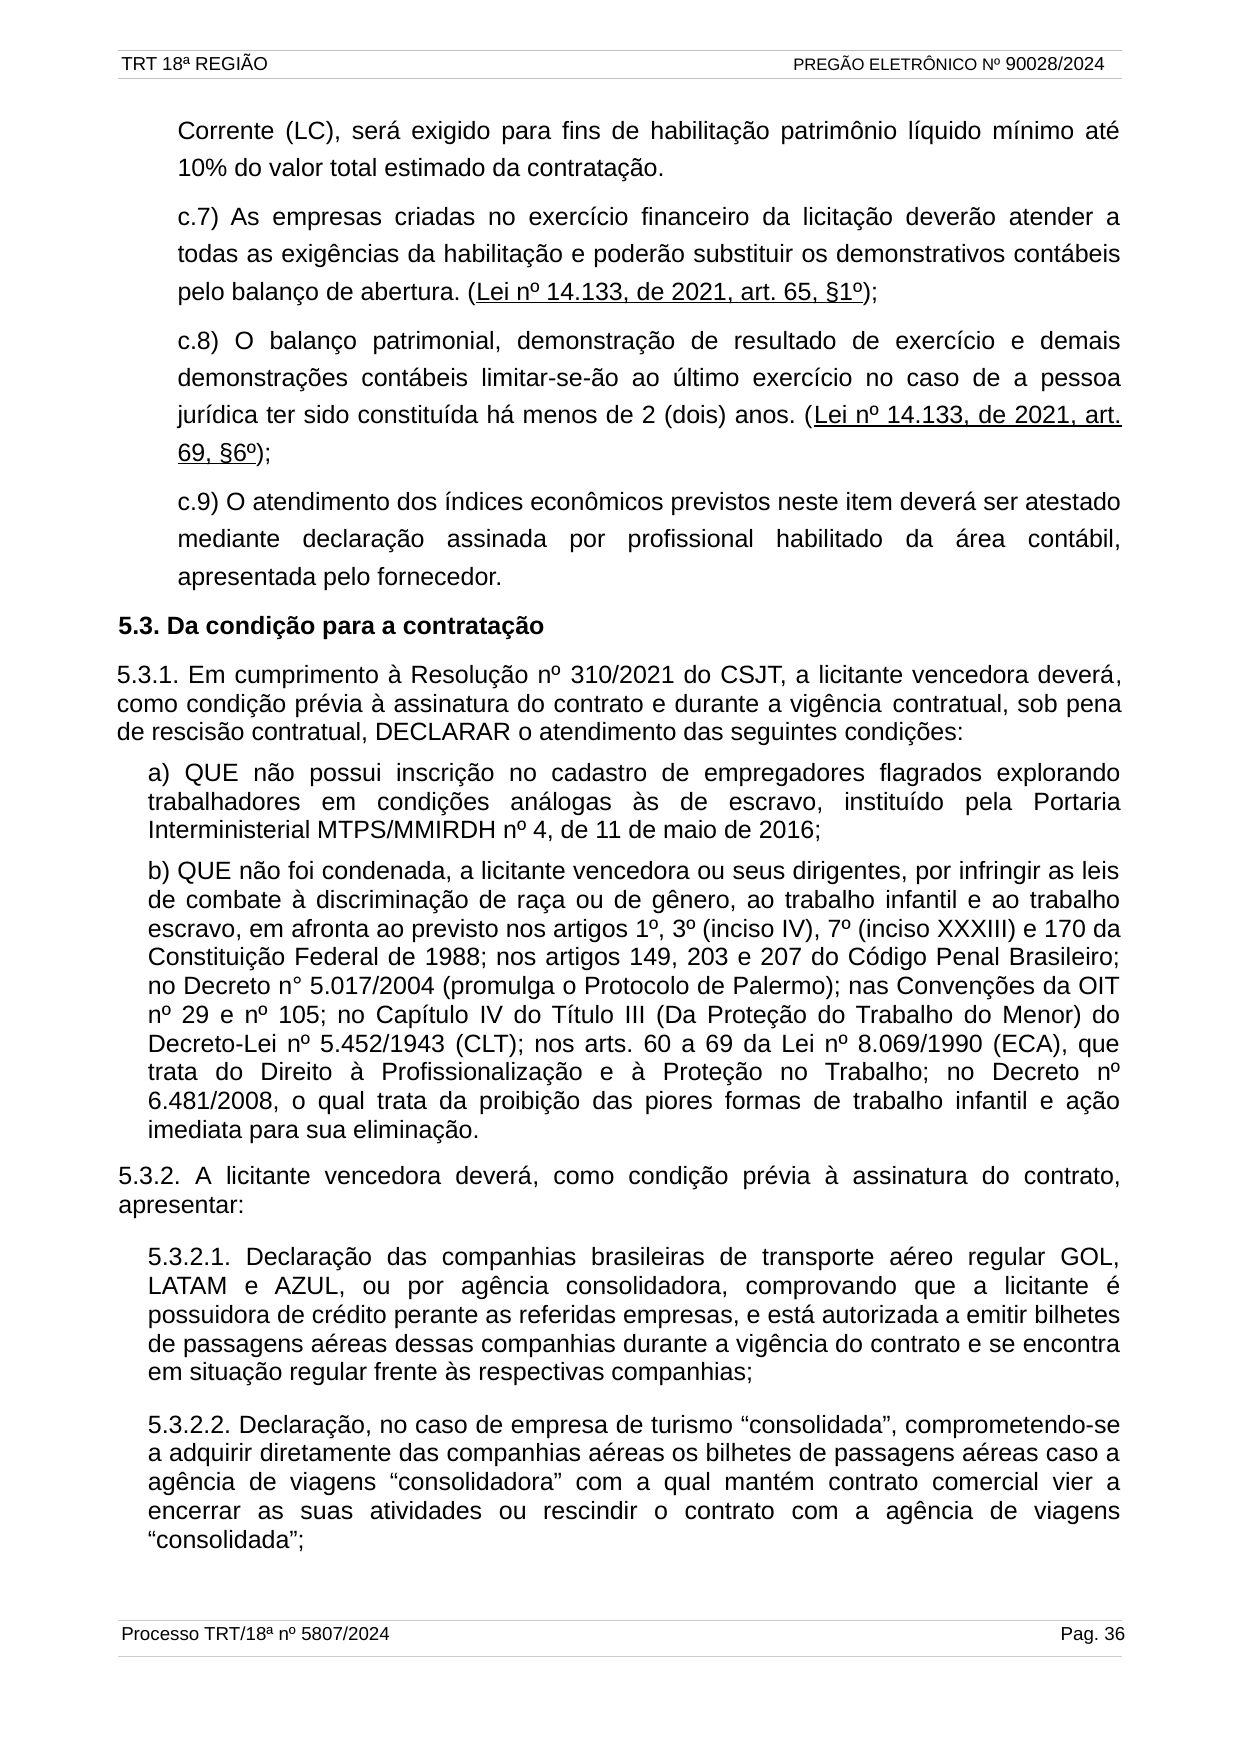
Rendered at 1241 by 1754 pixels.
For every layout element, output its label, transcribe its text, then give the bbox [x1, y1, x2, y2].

text 5.3.1. Em cumprimento à Resolução nº 310/2021 do CSJT, a licitante vencedora deverá, como condição prévia à assinatura do contrato e durante a vigência contratual, sob pena de rescisão contratual, DECLARAR o atendimento das seguintes condições: [117, 660, 1122, 746]
text c.9) O atendimento dos índices econômicos previstos neste item deverá ser atestado mediante declaração assinada por profissional habilitado da área contábil, apresentada pelo fornecedor. [177, 487, 1122, 590]
text Corrente (LC), será exigido para fins de habilitação patrimônio líquido mínimo até 10% do valor total estimado da contratação. [177, 116, 1122, 182]
text 5.3.2. A licitante vencedora deverá, como condição prévia à assinatura do contrato, apresentar: [118, 1161, 1122, 1219]
text 5.3.2.1. Declaração das companhias brasileiras de transporte aéreo regular GOL, LATAM e AZUL, ou por agência consolidadora, comprovando que a licitante é possuidora de crédito perante as referidas empresas, e está autorizada a emitir bilhetes de passagens aéreas dessas companhias durante a vigência do contrato e se encontra em situação regular frente às respectivas companhias; [148, 1242, 1122, 1386]
text a) QUE não possui inscrição no cadastro de empregadores flagrados explorando trabalhadores em condições análogas às de escravo, instituído pela Portaria Interministerial MTPS/MMIRDH nº 4, de 11 de maio de 2016; [148, 758, 1122, 844]
text c.8) O balanço patrimonial, demonstração de resultado de exercício e demais demonstrações contábeis limitar-se-ão ao último exercício no caso de a pessoa jurídica ter sido constituída há menos de 2 (dois) anos. (Lei nº 14.133, de 2021, art. 69, §6º); [177, 326, 1122, 466]
text 5.3. Da condição para a contratação [118, 611, 1122, 639]
text c.7) As empresas criadas no exercício financeiro da licitação deverão atender a todas as exigências da habilitação e poderão substituir os demonstrativos contábeis pelo balanço de abertura. (Lei nº 14.133, de 2021, art. 65, §1º); [177, 202, 1122, 305]
text 5.3.2.2. Declaração, no caso de empresa de turismo “consolidada”, comprometendo-se a adquirir diretamente das companhias aéreas os bilhetes de passagens aéreas caso a agência de viagens “consolidadora” com a qual mantém contrato comercial vier a encerrar as suas atividades ou rescindir o contrato com a agência de viagens “consolidada”; [148, 1409, 1122, 1553]
text b) QUE não foi condenada, a licitante vencedora ou seus dirigentes, por infringir as leis de combate à discriminação de raça ou de gênero, ao trabalho infantil e ao trabalho escravo, em afronta ao previsto nos artigos 1º, 3º (inciso IV), 7º (inciso XXXIII) e 170 da Constituição Federal de 1988; nos artigos 149, 203 e 207 do Código Penal Brasileiro; no Decreto n° 5.017/2004 (promulga o Protocolo de Palermo); nas Convenções da OIT nº 29 e nº 105; no Capítulo IV do Título III (Da Proteção do Trabalho do Menor) do Decreto-Lei nº 5.452/1943 (CLT); nos arts. 60 a 69 da Lei nº 8.069/1990 (ECA), que trata do Direito à Profissionalização e à Proteção no Trabalho; no Decreto nº 6.481/2008, o qual trata da proibição das piores formas de trabalho infantil e ação imediata para sua eliminação. [148, 856, 1122, 1143]
